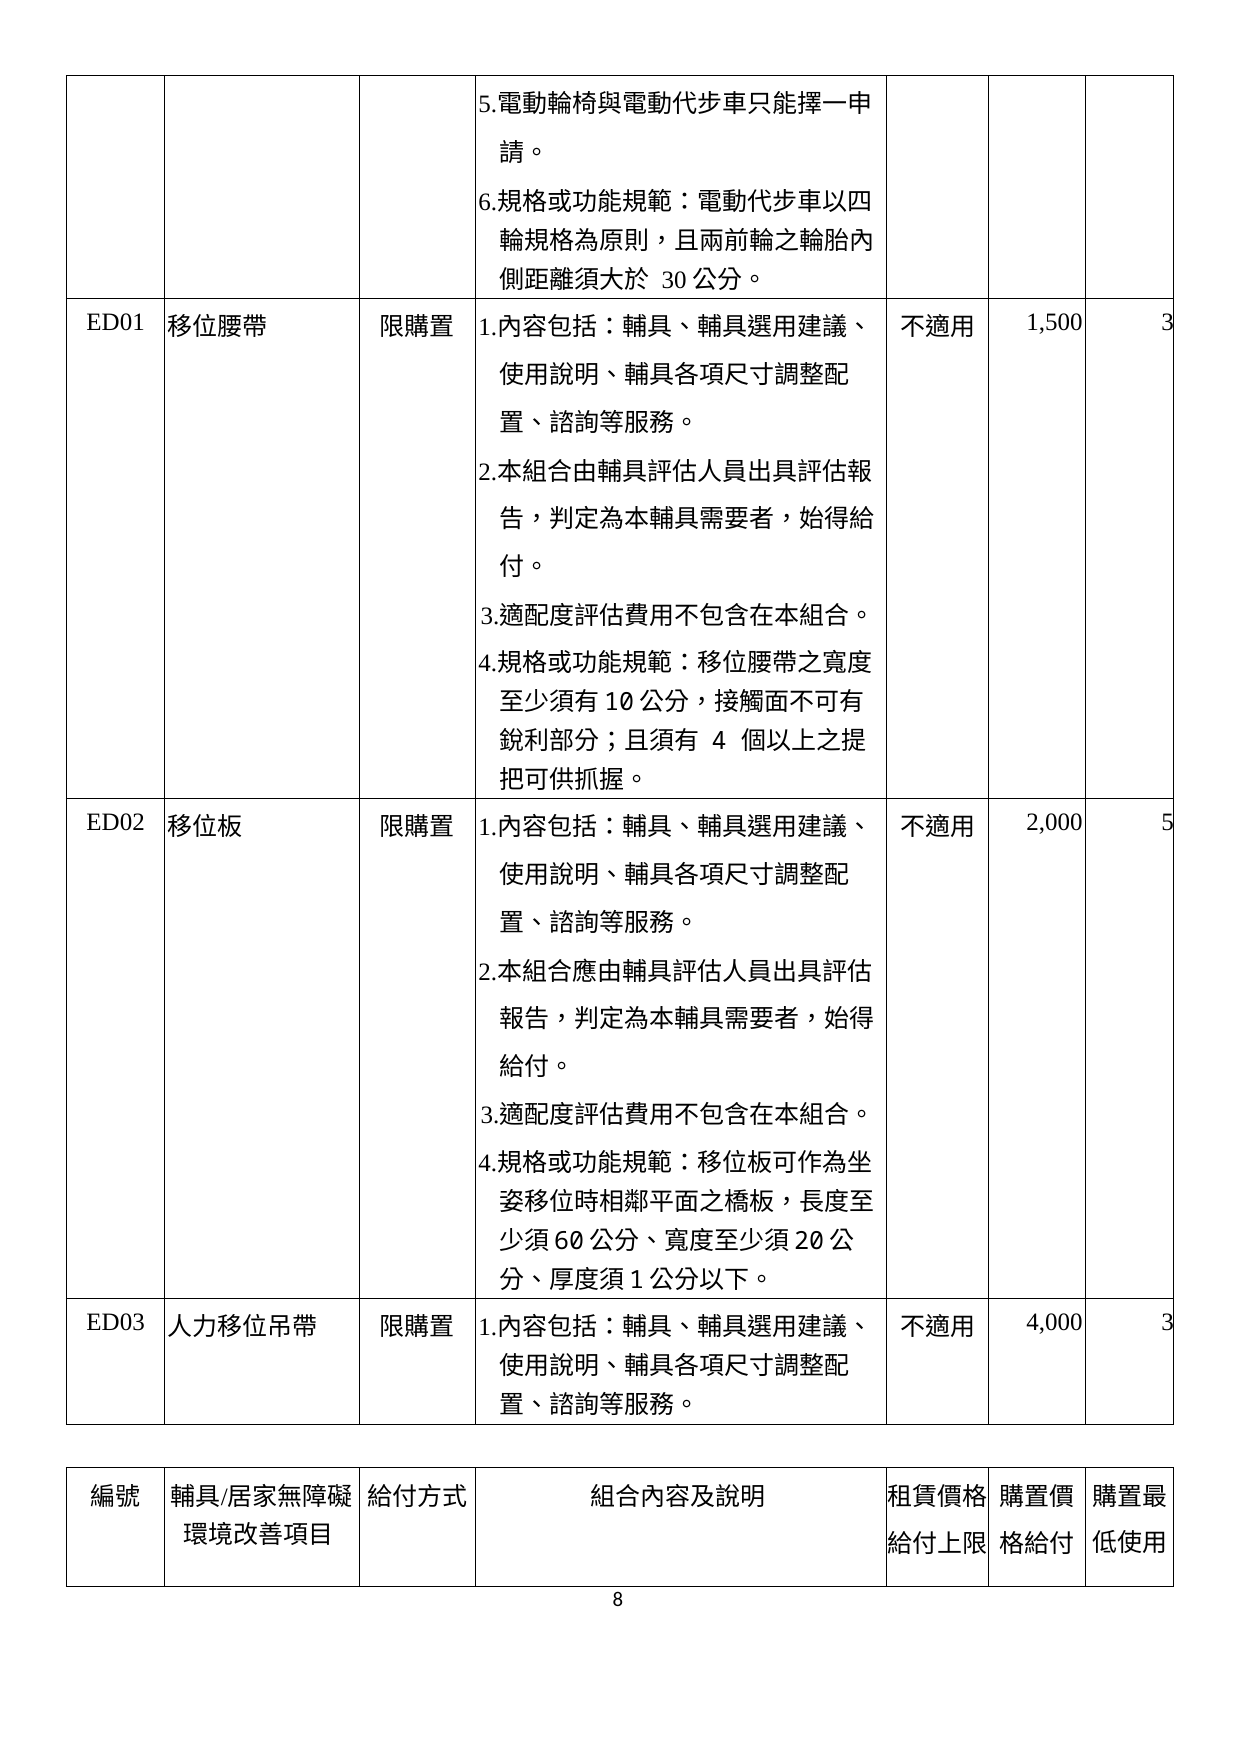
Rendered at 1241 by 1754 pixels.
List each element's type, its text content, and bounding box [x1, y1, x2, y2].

table_cell 4,000 [989, 1299, 1085, 1424]
table_cell [360, 76, 475, 298]
table_cell 3 [1086, 1299, 1173, 1424]
table_cell [989, 76, 1085, 298]
table_cell 移位板 [165, 799, 359, 1298]
table_header 購置價格給付 [989, 1468, 1085, 1586]
table_cell ED01 [67, 299, 164, 798]
table_cell 5.電動輪椅與電動代步車只能擇一申請。 6.規格或功能規範：電動代步車以四輪規格為原則，且兩前輪之輪胎內側距離須大於 30 公分。 [476, 76, 886, 298]
table_cell [887, 76, 988, 298]
table_header 編號 [67, 1468, 164, 1586]
table_cell ED02 [67, 799, 164, 1298]
table_cell 限購置 [360, 799, 475, 1298]
table_header 輔具/居家無障礙環境改善項目 [165, 1468, 359, 1586]
table_cell 不適用 [887, 1299, 988, 1424]
table_cell 人力移位吊帶 [165, 1299, 359, 1424]
table_cell 不適用 [887, 299, 988, 798]
table_header 給付方式 [360, 1468, 475, 1586]
table_cell 5 [1086, 799, 1173, 1298]
table_cell 3 [1086, 299, 1173, 798]
table_cell 移位腰帶 [165, 299, 359, 798]
table_cell 限購置 [360, 1299, 475, 1424]
table_cell [165, 76, 359, 298]
table_cell 2,000 [989, 799, 1085, 1298]
table_cell [1086, 76, 1173, 298]
table_cell [67, 76, 164, 298]
table_cell 1.內容包括：輔具、輔具選用建議、使用說明、輔具各項尺寸調整配置、諮詢等服務。 2.本組合應由輔具評估人員出具評估報告，判定為本輔具需要者，始得給付。 3.適配度評估費用不包含在本組合。 4.規格或功能規範：移位板可作為坐姿移位時相鄰平面之橋板，長度至少須60公分、寬度至少須20公分、厚度須1公分以下。 [476, 799, 886, 1298]
table_header 組合內容及說明 [476, 1468, 886, 1586]
table_cell 限購置 [360, 299, 475, 798]
table_cell 不適用 [887, 799, 988, 1298]
table_header 購置最低使用 [1086, 1468, 1173, 1586]
table_cell 1.內容包括：輔具、輔具選用建議、使用說明、輔具各項尺寸調整配置、諮詢等服務。 [476, 1299, 886, 1424]
table_cell ED03 [67, 1299, 164, 1424]
table_header 租賃價格給付上限 [887, 1468, 988, 1586]
table_cell 1,500 [989, 299, 1085, 798]
table_cell 1.內容包括：輔具、輔具選用建議、使用說明、輔具各項尺寸調整配置、諮詢等服務。 2.本組合由輔具評估人員出具評估報告，判定為本輔具需要者，始得給付。 3.適配度評估費用不包含在本組合。 4.規格或功能規範：移位腰帶之寬度至少須有10公分，接觸面不可有銳利部分；且須有 4 個以上之提把可供抓握。 [476, 299, 886, 798]
